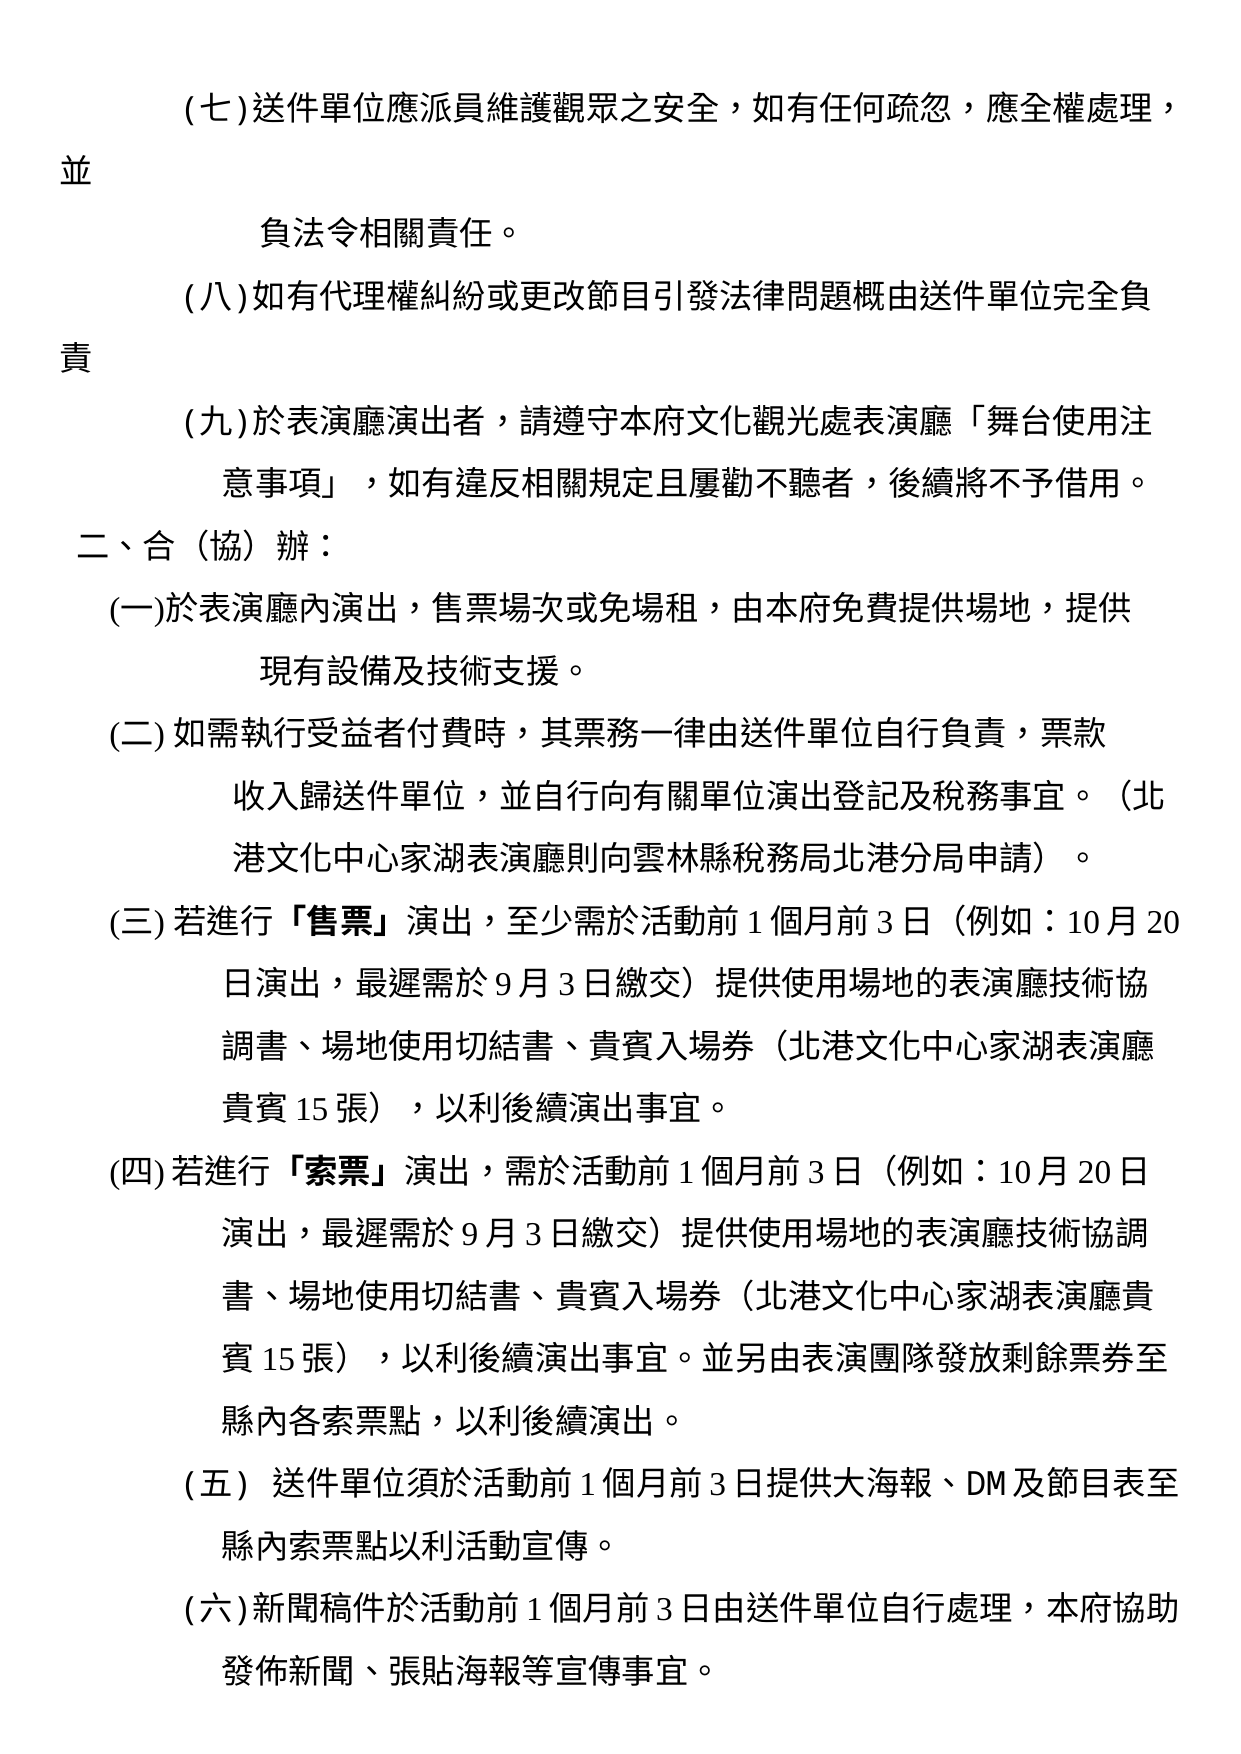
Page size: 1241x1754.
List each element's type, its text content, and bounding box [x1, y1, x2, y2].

text (七)送件單位應派員維護觀眾之安全，如有任何疏忽，應全權處理，並 [59, 64, 1181, 189]
text 二、合（協）辦： [59, 502, 1181, 564]
text (八)如有代理權糾紛或更改節目引發法律問題概由送件單位完全負責 [59, 252, 1181, 377]
text (二) 如需執行受益者付費時，其票務一律由送件單位自行負責，票款 收入歸送件單位，並自行向有關單位演出登記及稅務事宜。（北港文化中心家湖表演廳則向雲林縣稅務局北港分局申請）。 [59, 689, 1181, 877]
text (三) 若進行「售票」演出，至少需於活動前1個月前3日（例如：10月20日演出，最遲需於9月3日繳交）提供使用場地的表演廳技術協調書、場地使用切結書、貴賓入場券（北港文化中心家湖表演廳貴賓15張），以利後續演出事宜。 [59, 877, 1181, 1127]
text 現有設備及技術支援。 [59, 627, 1181, 689]
text (四) 若進行「索票」演出，需於活動前1個月前3日（例如：10月20日演出，最遲需於9月3日繳交）提供使用場地的表演廳技術協調書、場地使用切結書、貴賓入場券（北港文化中心家湖表演廳貴賓15張），以利後續演出事宜。並另由表演團隊發放剩餘票券至縣內各索票點，以利後續演出。 [59, 1127, 1181, 1439]
text (一)於表演廳內演出，售票場次或免場租，由本府免費提供場地，提供 [59, 564, 1181, 627]
text (五) 送件單位須於活動前1個月前3日提供大海報、DM及節目表至縣內索票點以利活動宣傳。 [59, 1439, 1181, 1564]
text (六)新聞稿件於活動前1個月前3日由送件單位自行處理，本府協助發佈新聞、張貼海報等宣傳事宜。 [59, 1564, 1181, 1689]
text (九)於表演廳演出者，請遵守本府文化觀光處表演廳「舞台使用注意事項」，如有違反相關規定且屢勸不聽者，後續將不予借用。 [59, 377, 1181, 502]
text 負法令相關責任。 [59, 189, 1181, 252]
